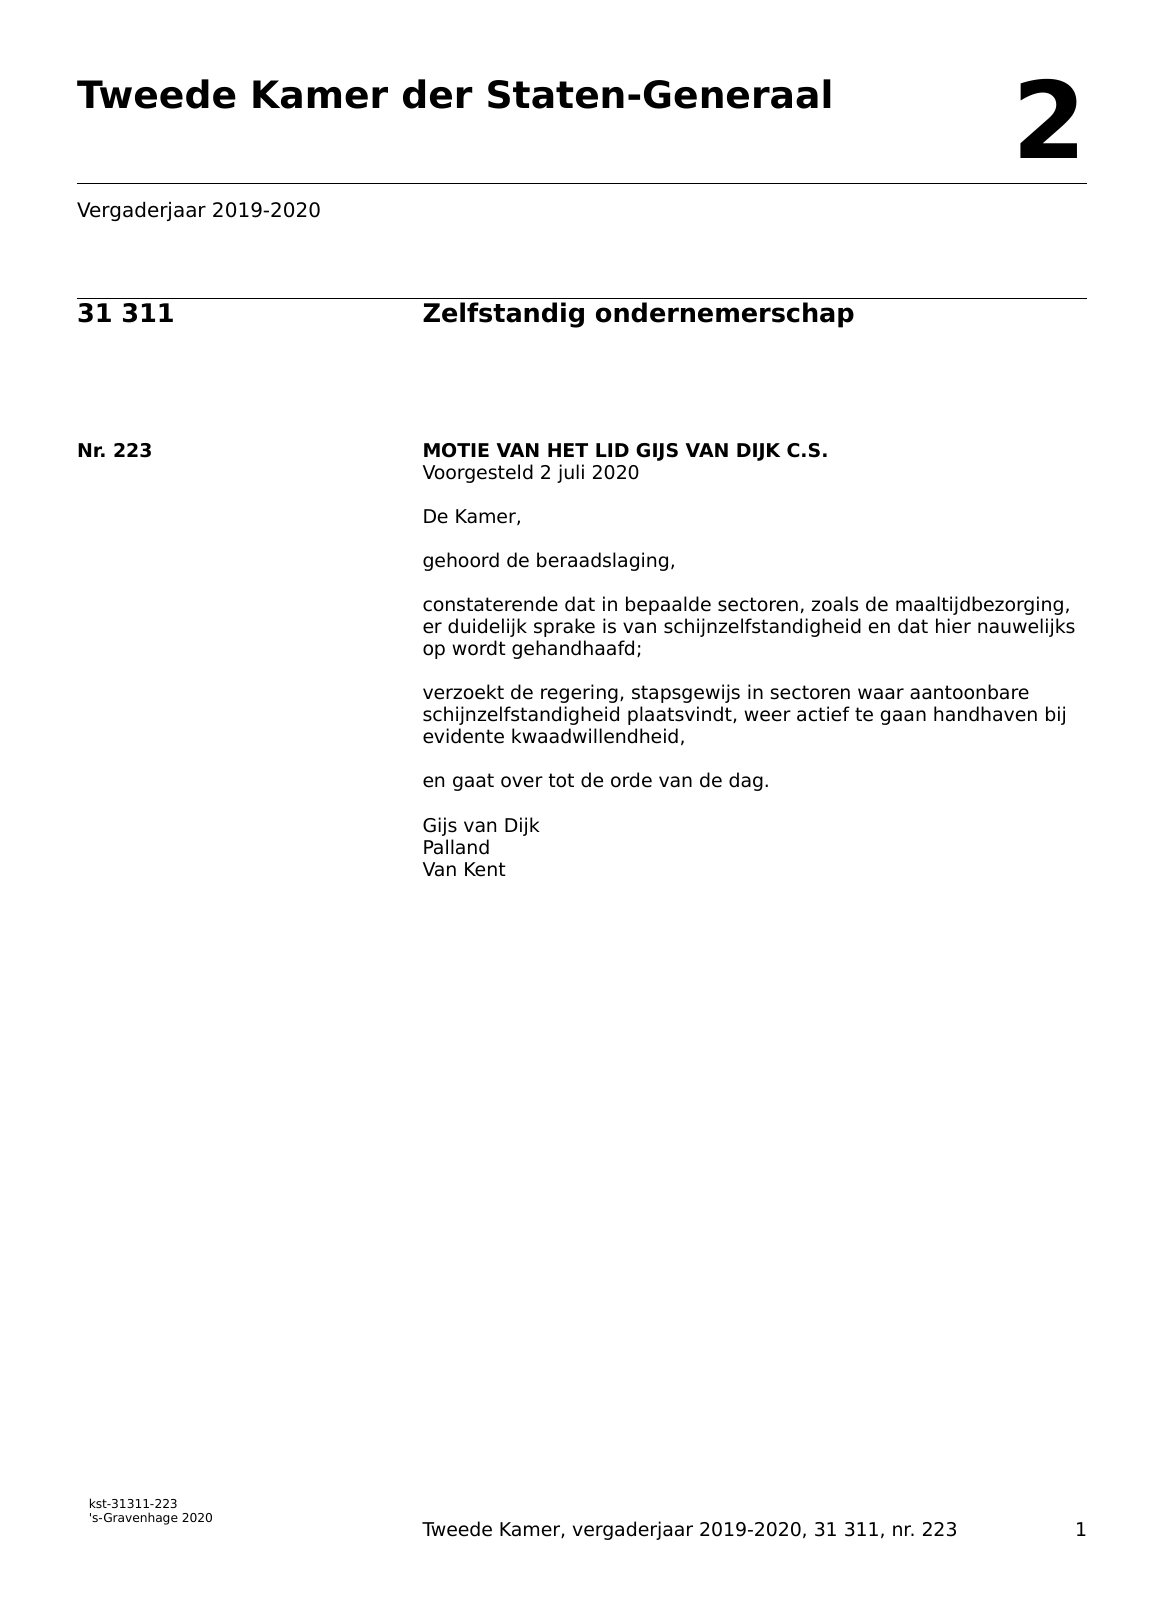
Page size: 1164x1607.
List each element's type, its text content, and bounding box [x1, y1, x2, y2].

text verzoekt de regering, stapsgewijs in sectoren waar aantoonbare schijnzelfstandigheid plaatsvindt, weer actief te gaan handhaven bij evidente kwaadwillendheid, [422, 682, 1087, 748]
text gehoord de beraadslaging, [422, 550, 1087, 572]
text kst-31311-223 [88, 1497, 323, 1511]
subtitle 31 311 Zelfstandig ondernemerschap [77, 299, 1087, 329]
text De Kamer, [422, 506, 1087, 528]
text Van Kent [422, 858, 1087, 881]
table_cell Vergaderjaar 2019-2020 [77, 184, 1087, 298]
table_header 2 [886, 59, 1087, 183]
table_header Tweede Kamer der Staten-Generaal [77, 59, 886, 183]
text 's-Gravenhage 2020 [88, 1511, 323, 1525]
text Voorgesteld 2 juli 2020 [422, 462, 1087, 484]
text constaterende dat in bepaalde sectoren, zoals de maaltijdbezorging, er duidelijk sprake is van schijnzelfstandigheid en dat hier nauwelijks op wordt gehandhaafd; [422, 594, 1087, 660]
subtitle Nr. 223 MOTIE VAN HET LID GIJS VAN DIJK C.S. [77, 440, 1087, 462]
text Palland [422, 837, 1087, 858]
text Gijs van Dijk [422, 814, 1087, 837]
text en gaat over tot de orde van de dag. [422, 770, 1087, 792]
